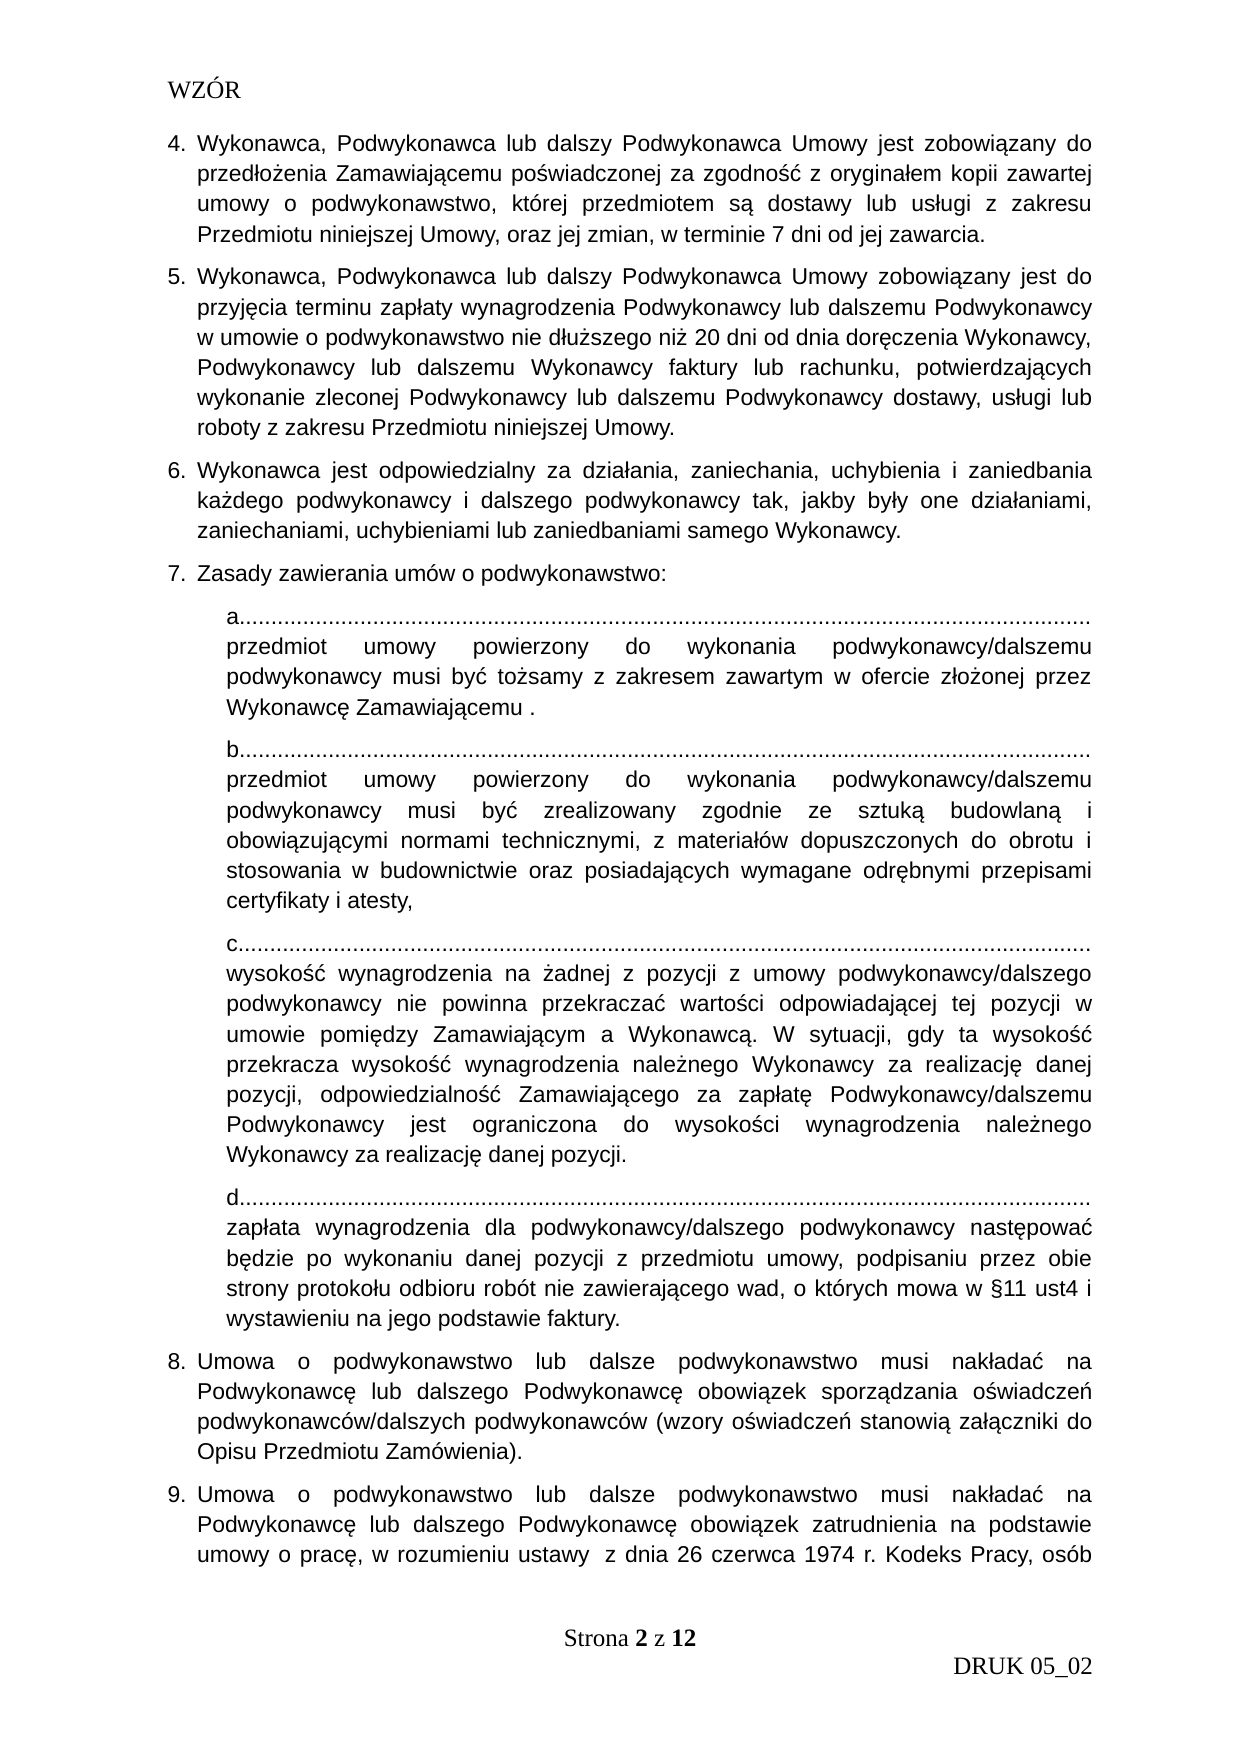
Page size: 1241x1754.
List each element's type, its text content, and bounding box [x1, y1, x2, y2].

list Wykonawca, Podwykonawca lub dalszy Podwykonawca Umowy zobowiązany jest do przyjęcia terminu zapłaty wynagrodzenia Podwykonawcy lub dalszemu Podwykonawcy w umowie o podwykonawstwo nie dłuższego niż 20 dni od dnia doręczenia Wykonawcy, Podwykonawcy lub dalszemu Wykonawcy faktury lub rachunku, potwierdzających wykonanie zleconej Podwykonawcy lub dalszemu Podwykonawcy dostawy, usługi lub roboty z zakresu Przedmiotu niniejszej Umowy. [167, 263, 1092, 441]
list zapłata wynagrodzenia dla podwykonawcy/dalszego podwykonawcy następować będzie po wykonaniu danej pozycji z przedmiotu umowy, podpisaniu przez obie strony protokołu odbioru robót nie zawierającego wad, o których mowa w §11 ust4 i wystawieniu na jego podstawie faktury. [226, 1184, 1092, 1331]
list przedmiot umowy powierzony do wykonania podwykonawcy/dalszemu podwykonawcy musi być zrealizowany zgodnie ze sztuką budowlaną i obowiązującymi normami technicznymi, z materiałów dopuszczonych do obrotu i stosowania w budownictwie oraz posiadających wymagane odrębnymi przepisami certyfikaty i atesty, [226, 736, 1092, 913]
list Zasady zawierania umów o podwykonawstwo: [167, 560, 1092, 586]
list Wykonawca jest odpowiedzialny za działania, zaniechania, uchybienia i zaniedbania każdego podwykonawcy i dalszego podwykonawcy tak, jakby były one działaniami, zaniechaniami, uchybieniami lub zaniedbaniami samego Wykonawcy. [167, 457, 1092, 544]
list Umowa o podwykonawstwo lub dalsze podwykonawstwo musi nakładać na Podwykonawcę lub dalszego Podwykonawcę obowiązek zatrudnienia na podstawie umowy o pracę, w rozumieniu ustawy z dnia 26 czerwca 1974 r. Kodeks Pracy, osób [167, 1481, 1092, 1568]
list Wykonawca, Podwykonawca lub dalszy Podwykonawca Umowy jest zobowiązany do przedłożenia Zamawiającemu poświadczonej za zgodność z oryginałem kopii zawartej umowy o podwykonawstwo, której przedmiotem są dostawy lub usługi z zakresu Przedmiotu niniejszej Umowy, oraz jej zmian, w terminie 7 dni od jej zawarcia. [167, 130, 1092, 247]
list przedmiot umowy powierzony do wykonania podwykonawcy/dalszemu podwykonawcy musi być tożsamy z zakresem zawartym w ofercie złożonej przez Wykonawcę Zamawiającemu . [226, 603, 1092, 720]
list wysokość wynagrodzenia na żadnej z pozycji z umowy podwykonawcy/dalszego podwykonawcy nie powinna przekraczać wartości odpowiadającej tej pozycji w umowie pomiędzy Zamawiającym a Wykonawcą. W sytuacji, gdy ta wysokość przekracza wysokość wynagrodzenia należnego Wykonawcy za realizację danej pozycji, odpowiedzialność Zamawiającego za zapłatę Podwykonawcy/dalszemu Podwykonawcy jest ograniczona do wysokości wynagrodzenia należnego Wykonawcy za realizację danej pozycji. [226, 930, 1092, 1168]
list Umowa o podwykonawstwo lub dalsze podwykonawstwo musi nakładać na Podwykonawcę lub dalszego Podwykonawcę obowiązek sporządzania oświadczeń podwykonawców/dalszych podwykonawców (wzory oświadczeń stanowią załączniki do Opisu Przedmiotu Zamówienia). [167, 1348, 1092, 1464]
